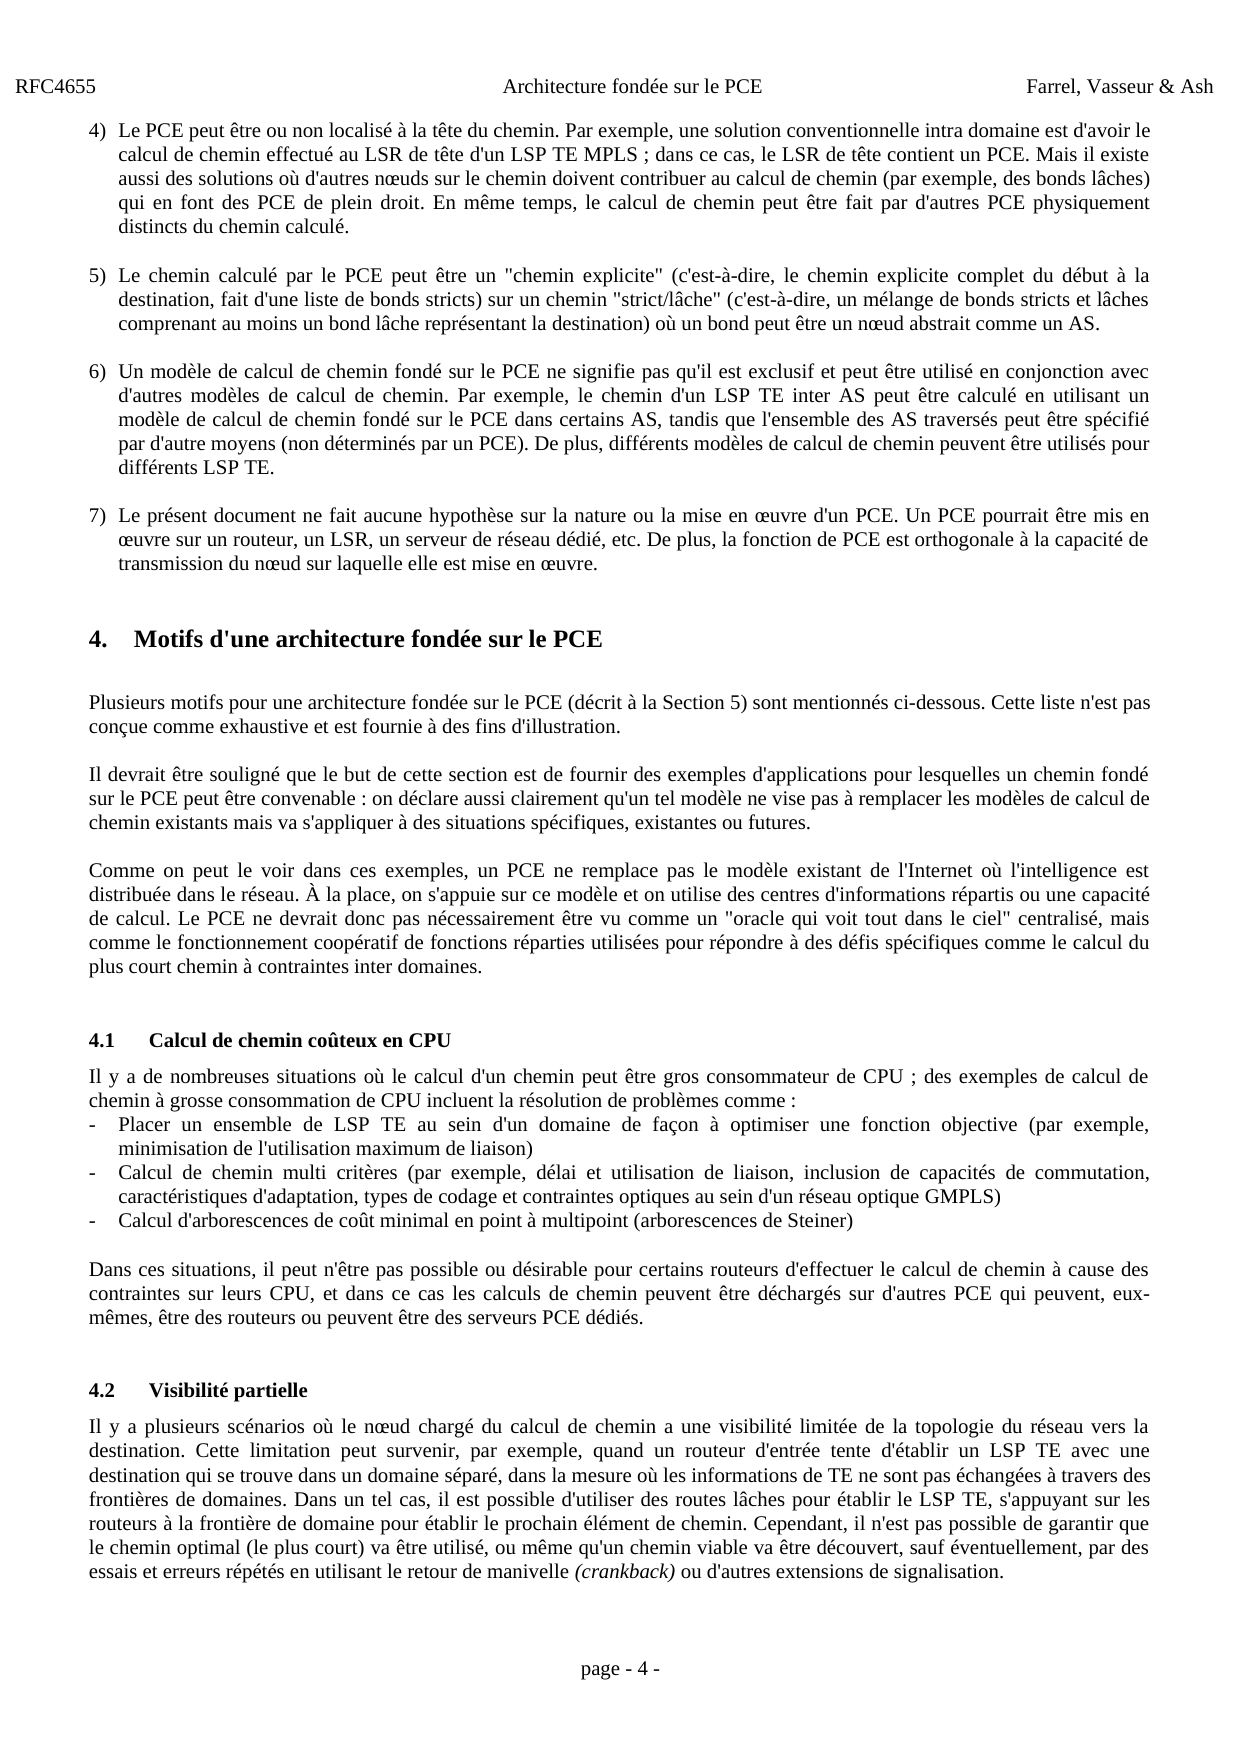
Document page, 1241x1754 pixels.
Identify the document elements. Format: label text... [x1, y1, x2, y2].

text Comme on peut le voir dans ces exemples, un PCE ne remplace pas le modèle existant de l'Internet où l'intelligence est distribuée dans le réseau. À la place, on s'appuie sur ce modèle et on utilise des centres d'informations répartis ou une capacité de calcul. Le PCE ne devrait donc pas nécessairement être vu comme un "oracle qui voit tout dans le ciel" centralisé, mais comme le fonctionnement coopératif de fonctions réparties utilisées pour répondre à des défis spécifiques comme le calcul du plus court chemin à contraintes inter domaines. [89, 858, 1152, 978]
text 4) Le PCE peut être ou non localisé à la tête du chemin. Par exemple, une solution conventionnelle intra domaine est d'avoir le calcul de chemin effectué au LSR de tête d'un LSP TE MPLS ; dans ce cas, le LSR de tête contient un PCE. Mais il existe aussi des solutions où d'autres nœuds sur le chemin doivent contribuer au calcul de chemin (par exemple, des bonds lâches) qui en font des PCE de plein droit. En même temps, le calcul de chemin peut être fait par d'autres PCE physiquement distincts du chemin calculé. [89, 118, 1152, 238]
text - Placer un ensemble de LSP TE au sein d'un domaine de façon à optimiser une fonction objective (par exemple, minimisation de l'utilisation maximum de liaison) [89, 1112, 1152, 1160]
text 5) Le chemin calculé par le PCE peut être un "chemin explicite" (c'est-à-dire, le chemin explicite complet du début à la destination, fait d'une liste de bonds stricts) sur un chemin "strict/lâche" (c'est-à-dire, un mélange de bonds stricts et lâches comprenant au moins un bond lâche représentant la destination) où un bond peut être un nœud abstrait comme un AS. [89, 262, 1152, 335]
text 6) Un modèle de calcul de chemin fondé sur le PCE ne signifie pas qu'il est exclusif et peut être utilisé en conjonction avec d'autres modèles de calcul de chemin. Par exemple, le chemin d'un LSP TE inter AS peut être calculé en utilisant un modèle de calcul de chemin fondé sur le PCE dans certains AS, tandis que l'ensemble des AS traversés peut être spécifié par d'autre moyens (non déterminés par un PCE). De plus, différents modèles de calcul de chemin peuvent être utilisés pour différents LSP TE. [89, 359, 1152, 479]
text Il y a plusieurs scénarios où le nœud chargé du calcul de chemin a une visibilité limitée de la topologie du réseau vers la destination. Cette limitation peut survenir, par exemple, quand un routeur d'entrée tente d'établir un LSP TE avec une destination qui se trouve dans un domaine séparé, dans la mesure où les informations de TE ne sont pas échangées à travers des frontières de domaines. Dans un tel cas, il est possible d'utiliser des routes lâches pour établir le LSP TE, s'appuyant sur les routeurs à la frontière de domaine pour établir le prochain élément de chemin. Cependant, il n'est pas possible de garantir que le chemin optimal (le plus court) va être utilisé, ou même qu'un chemin viable va être découvert, sauf éventuellement, par des essais et erreurs répétés en utilisant le retour de manivelle (crankback) ou d'autres extensions de signalisation. [89, 1414, 1152, 1583]
text Dans ces situations, il peut n'être pas possible ou désirable pour certains routeurs d'effectuer le calcul de chemin à cause des contraintes sur leurs CPU, et dans ce cas les calculs de chemin peuvent être déchargés sur d'autres PCE qui peuvent, eux-mêmes, être des routeurs ou peuvent être des serveurs PCE dédiés. [89, 1257, 1152, 1329]
text Plusieurs motifs pour une architecture fondée sur le PCE (décrit à la Section 5) sont mentionnés ci-dessous. Cette liste n'est pas conçue comme exhaustive et est fournie à des fins d'illustration. [89, 690, 1152, 738]
text 7) Le présent document ne fait aucune hypothèse sur la nature ou la mise en œuvre d'un PCE. Un PCE pourrait être mis en œuvre sur un routeur, un LSR, un serveur de réseau dédié, etc. De plus, la fonction de PCE est orthogonale à la capacité de transmission du nœud sur laquelle elle est mise en œuvre. [89, 503, 1152, 575]
subtitle 4. Motifs d'une architecture fondée sur le PCE [89, 624, 1152, 653]
text Il devrait être souligné que le but de cette section est de fournir des exemples d'applications pour lesquelles un chemin fondé sur le PCE peut être convenable : on déclare aussi clairement qu'un tel modèle ne vise pas à remplacer les modèles de calcul de chemin existants mais va s'appliquer à des situations spécifiques, existantes ou futures. [89, 762, 1152, 834]
text Il y a de nombreuses situations où le calcul d'un chemin peut être gros consommateur de CPU ; des exemples de calcul de chemin à grosse consommation de CPU incluent la résolution de problèmes comme : [89, 1064, 1152, 1112]
text - Calcul d'arborescences de coût minimal en point à multipoint (arborescences de Steiner) [89, 1208, 1152, 1232]
text - Calcul de chemin multi critères (par exemple, délai et utilisation de liaison, inclusion de capacités de commutation, caractéristiques d'adaptation, types de codage et contraintes optiques au sein d'un réseau optique GMPLS) [89, 1160, 1152, 1208]
subtitle 4.1 Calcul de chemin coûteux en CPU [89, 1027, 1152, 1052]
subtitle 4.2 Visibilité partielle [89, 1378, 1152, 1402]
